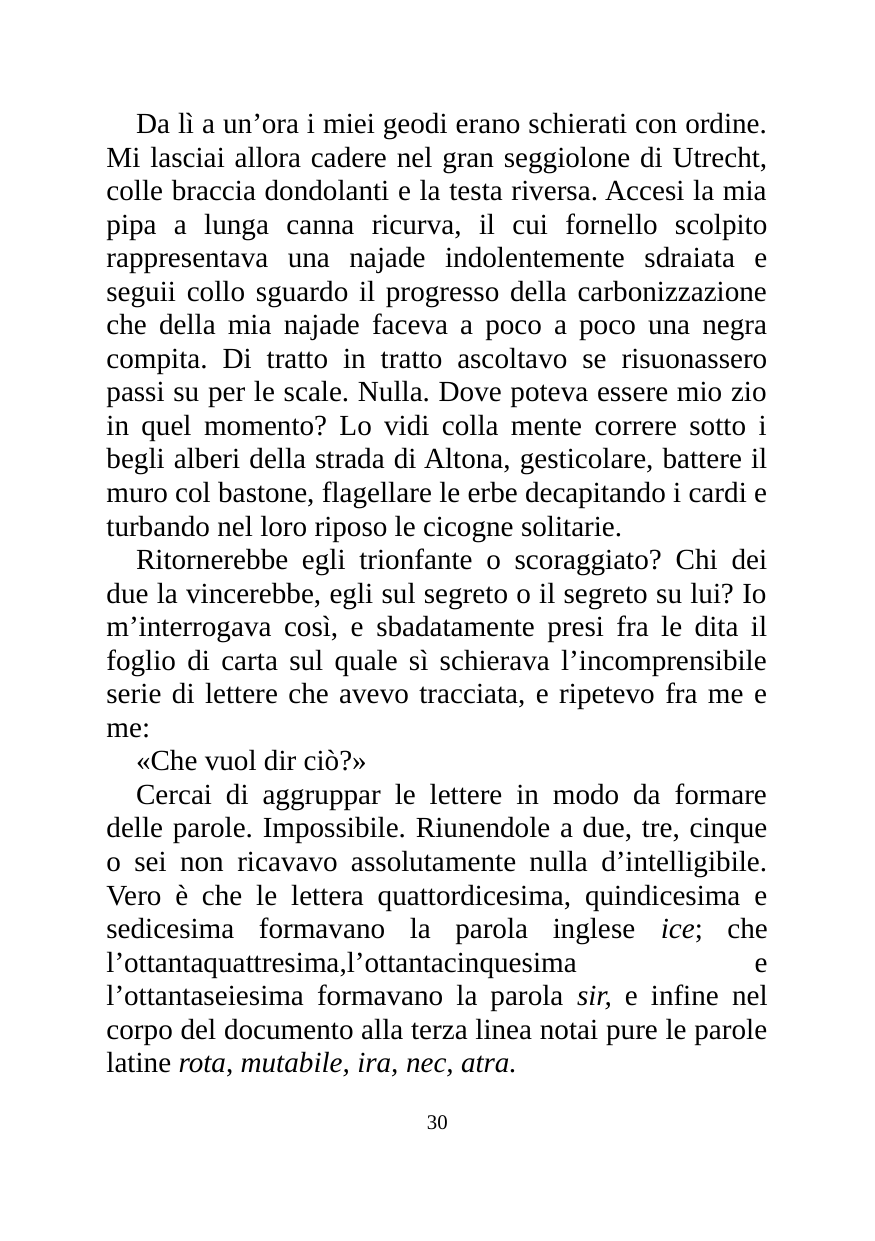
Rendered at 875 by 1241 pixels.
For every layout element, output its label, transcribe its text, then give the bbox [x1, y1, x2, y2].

text Ritornerebbe egli trionfante o scoraggiato? Chi dei due la vincerebbe, egli sul segreto o il segreto su lui? Io m’interrogava così, e sbadatamente presi fra le dita il foglio di carta sul quale sì schierava l’incomprensibile serie di lettere che avevo tracciata, e ripetevo fra me e me: [106, 542, 768, 743]
text «Che vuol dir ciò?» [106, 743, 768, 777]
text Cercai di aggruppar le lettere in modo da formare delle parole. Impossibile. Riunendole a due, tre, cinque o sei non ricavavo assolutamente nulla d’intelligibile. Vero è che le lettera quattordicesima, quindicesima e sedicesima formavano la parola inglese ice; che l’ottantaquattresima,l’ottantacinquesima e l’ottantaseiesima formavano la parola sir, e infine nel corpo del documento alla terza linea notai pure le parole latine rota, mutabile, ira, nec, atra. [106, 777, 768, 1079]
text Da lì a un’ora i miei geodi erano schierati con ordine. Mi lasciai allora cadere nel gran seggiolone di Utrecht, colle braccia dondolanti e la testa riversa. Accesi la mia pipa a lunga canna ricurva, il cui fornello scolpito rappresentava una najade indolentemente sdraiata e seguii collo sguardo il progresso della carbonizzazione che della mia najade faceva a poco a poco una negra compita. Di tratto in tratto ascoltavo se risuonassero passi su per le scale. Nulla. Dove poteva essere mio zio in quel momento? Lo vidi colla mente correre sotto i begli alberi della strada di Altona, gesticolare, battere il muro col bastone, flagellare le erbe decapitando i cardi e turbando nel loro riposo le cicogne solitarie. [106, 106, 768, 542]
